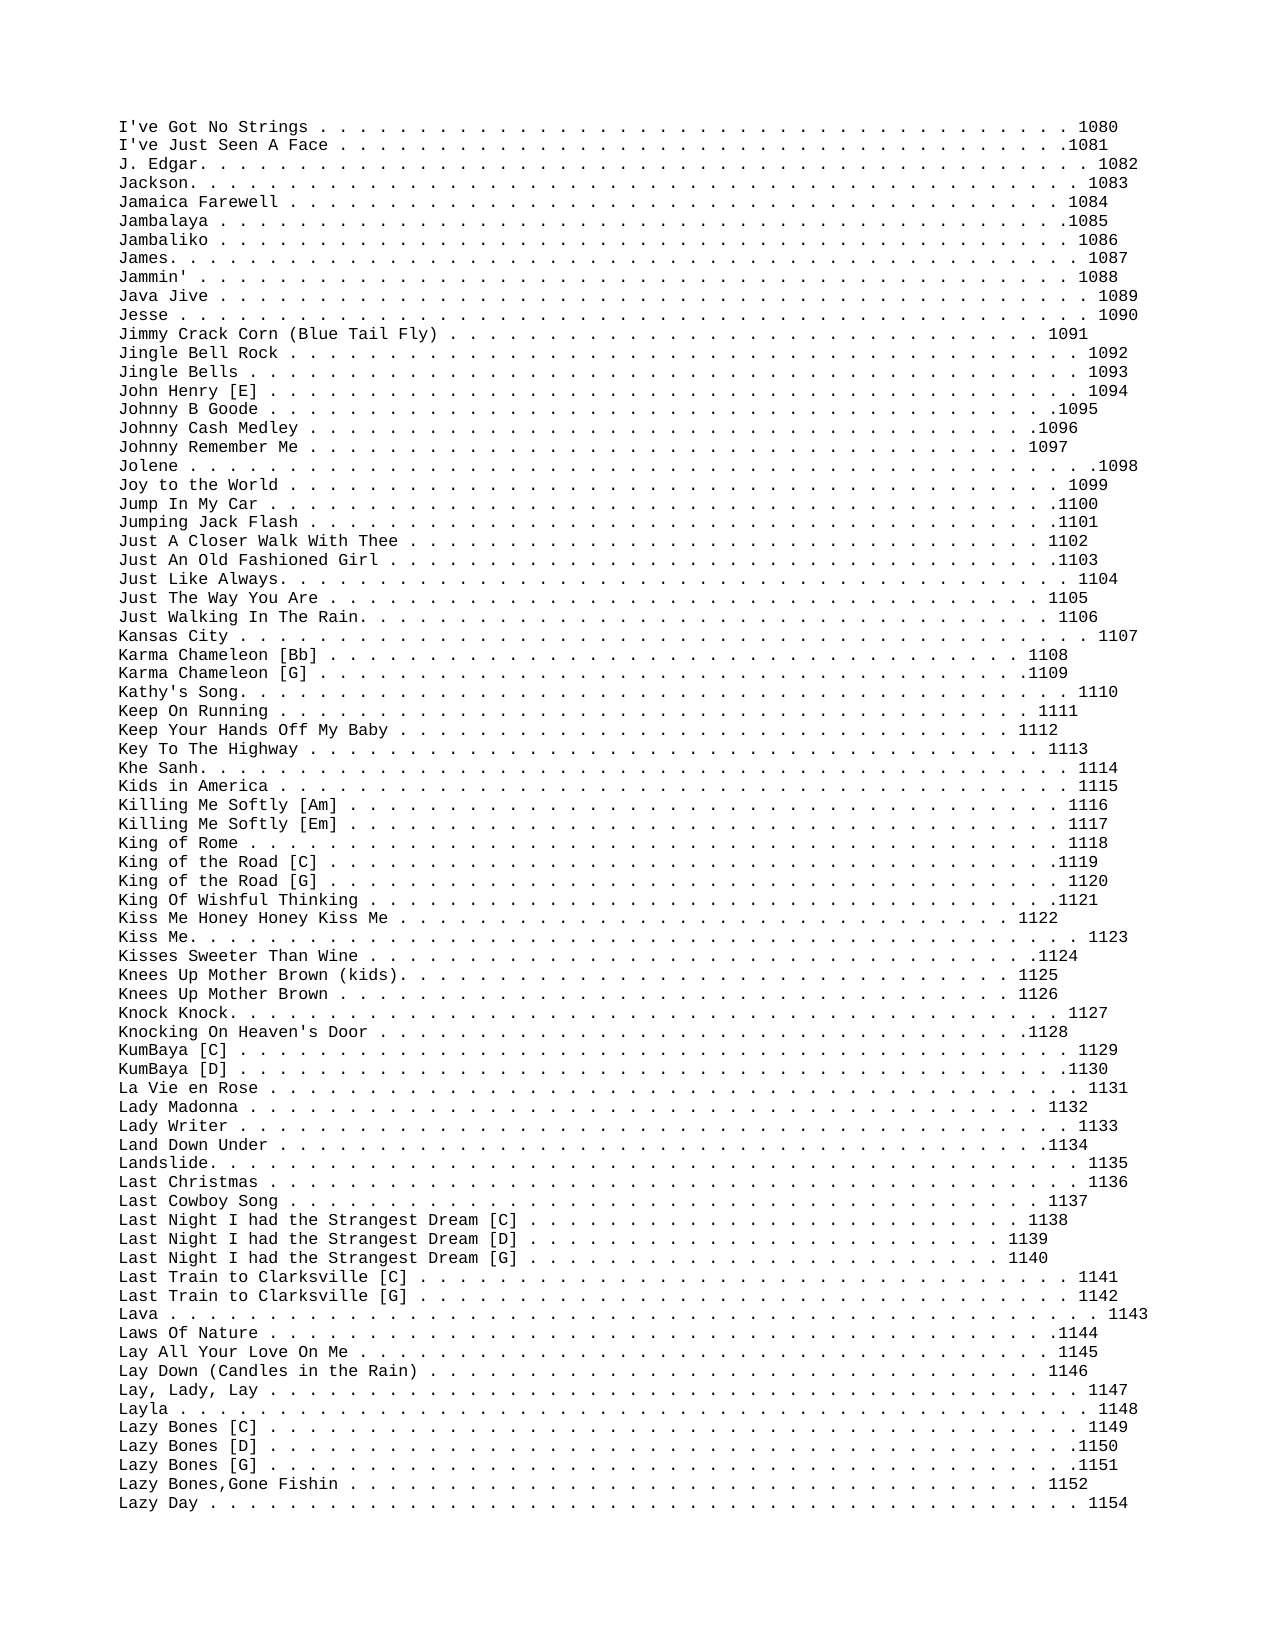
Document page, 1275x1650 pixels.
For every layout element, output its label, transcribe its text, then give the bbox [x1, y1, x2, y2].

text Lazy Day . . . . . . . . . . . . . . . . . . . . . . . . . . . . . . . . . . . . . . . . . . . . 1154 [118, 1494, 1157, 1513]
text I've Got No Strings . . . . . . . . . . . . . . . . . . . . . . . . . . . . . . . . . . . . . . 1080 [118, 118, 1157, 137]
text Just A Closer Walk With Thee . . . . . . . . . . . . . . . . . . . . . . . . . . . . . . . . 1102 [118, 533, 1157, 552]
text Layla . . . . . . . . . . . . . . . . . . . . . . . . . . . . . . . . . . . . . . . . . . . . . . 1148 [118, 1400, 1157, 1419]
text Knees Up Mother Brown (kids). . . . . . . . . . . . . . . . . . . . . . . . . . . . . . . 1125 [118, 967, 1157, 985]
text Khe Sanh. . . . . . . . . . . . . . . . . . . . . . . . . . . . . . . . . . . . . . . . . . . . 1114 [118, 759, 1157, 778]
text Last Cowboy Song . . . . . . . . . . . . . . . . . . . . . . . . . . . . . . . . . . . . . . 1137 [118, 1193, 1157, 1212]
text Jumping Jack Flash . . . . . . . . . . . . . . . . . . . . . . . . . . . . . . . . . . . . . .1101 [118, 514, 1157, 533]
text Jambalaya . . . . . . . . . . . . . . . . . . . . . . . . . . . . . . . . . . . . . . . . . . .1085 [118, 212, 1157, 231]
text Lady Madonna . . . . . . . . . . . . . . . . . . . . . . . . . . . . . . . . . . . . . . . . 1132 [118, 1098, 1157, 1117]
text Just An Old Fashioned Girl . . . . . . . . . . . . . . . . . . . . . . . . . . . . . . . . . .1103 [118, 552, 1157, 571]
text Just The Way You Are . . . . . . . . . . . . . . . . . . . . . . . . . . . . . . . . . . . . 1105 [118, 589, 1157, 608]
text Jingle Bell Rock . . . . . . . . . . . . . . . . . . . . . . . . . . . . . . . . . . . . . . . . 1092 [118, 344, 1157, 363]
text J. Edgar. . . . . . . . . . . . . . . . . . . . . . . . . . . . . . . . . . . . . . . . . . . . . 1082 [118, 156, 1157, 175]
text Killing Me Softly [Am] . . . . . . . . . . . . . . . . . . . . . . . . . . . . . . . . . . . . 1116 [118, 797, 1157, 816]
text Lay Down (Candles in the Rain) . . . . . . . . . . . . . . . . . . . . . . . . . . . . . . . 1146 [118, 1362, 1157, 1381]
text Jamaica Farewell . . . . . . . . . . . . . . . . . . . . . . . . . . . . . . . . . . . . . . . 1084 [118, 193, 1157, 212]
text Jesse . . . . . . . . . . . . . . . . . . . . . . . . . . . . . . . . . . . . . . . . . . . . . . 1090 [118, 307, 1157, 326]
text King of the Road [G] . . . . . . . . . . . . . . . . . . . . . . . . . . . . . . . . . . . . . 1120 [118, 872, 1157, 891]
text Landslide. . . . . . . . . . . . . . . . . . . . . . . . . . . . . . . . . . . . . . . . . . . . 1135 [118, 1155, 1157, 1174]
text Joy to the World . . . . . . . . . . . . . . . . . . . . . . . . . . . . . . . . . . . . . . . 1099 [118, 476, 1157, 495]
text Keep Your Hands Off My Baby . . . . . . . . . . . . . . . . . . . . . . . . . . . . . . . 1112 [118, 721, 1157, 740]
text Key To The Highway . . . . . . . . . . . . . . . . . . . . . . . . . . . . . . . . . . . . . 1113 [118, 740, 1157, 759]
text Karma Chameleon [G] . . . . . . . . . . . . . . . . . . . . . . . . . . . . . . . . . . . .1109 [118, 665, 1157, 684]
text Lay All Your Love On Me . . . . . . . . . . . . . . . . . . . . . . . . . . . . . . . . . . . 1145 [118, 1344, 1157, 1362]
text Killing Me Softly [Em] . . . . . . . . . . . . . . . . . . . . . . . . . . . . . . . . . . . . 1117 [118, 816, 1157, 834]
text Knees Up Mother Brown . . . . . . . . . . . . . . . . . . . . . . . . . . . . . . . . . . 1126 [118, 985, 1157, 1004]
text James. . . . . . . . . . . . . . . . . . . . . . . . . . . . . . . . . . . . . . . . . . . . . . 1087 [118, 250, 1157, 269]
text I've Just Seen A Face . . . . . . . . . . . . . . . . . . . . . . . . . . . . . . . . . . . . .1081 [118, 137, 1157, 156]
text Kids in America . . . . . . . . . . . . . . . . . . . . . . . . . . . . . . . . . . . . . . . . 1115 [118, 778, 1157, 797]
text Jammin' . . . . . . . . . . . . . . . . . . . . . . . . . . . . . . . . . . . . . . . . . . . . 1088 [118, 269, 1157, 288]
text King Of Wishful Thinking . . . . . . . . . . . . . . . . . . . . . . . . . . . . . . . . . . .1121 [118, 891, 1157, 910]
text Jolene . . . . . . . . . . . . . . . . . . . . . . . . . . . . . . . . . . . . . . . . . . . . . .1098 [118, 457, 1157, 476]
text Kisses Sweeter Than Wine . . . . . . . . . . . . . . . . . . . . . . . . . . . . . . . . . .1124 [118, 948, 1157, 967]
text La Vie en Rose . . . . . . . . . . . . . . . . . . . . . . . . . . . . . . . . . . . . . . . . . 1131 [118, 1080, 1157, 1098]
text Jackson. . . . . . . . . . . . . . . . . . . . . . . . . . . . . . . . . . . . . . . . . . . . . 1083 [118, 175, 1157, 193]
text Jimmy Crack Corn (Blue Tail Fly) . . . . . . . . . . . . . . . . . . . . . . . . . . . . . . 1091 [118, 326, 1157, 344]
text Last Night I had the Strangest Dream [C] . . . . . . . . . . . . . . . . . . . . . . . . . 1138 [118, 1212, 1157, 1231]
text Last Christmas . . . . . . . . . . . . . . . . . . . . . . . . . . . . . . . . . . . . . . . . . 1136 [118, 1174, 1157, 1193]
text Last Train to Clarksville [G] . . . . . . . . . . . . . . . . . . . . . . . . . . . . . . . . . 1142 [118, 1287, 1157, 1306]
text Lady Writer . . . . . . . . . . . . . . . . . . . . . . . . . . . . . . . . . . . . . . . . . . 1133 [118, 1117, 1157, 1136]
text Lazy Bones [G] . . . . . . . . . . . . . . . . . . . . . . . . . . . . . . . . . . . . . . . . .1151 [118, 1457, 1157, 1476]
text Last Train to Clarksville [C] . . . . . . . . . . . . . . . . . . . . . . . . . . . . . . . . . 1141 [118, 1268, 1157, 1287]
text KumBaya [C] . . . . . . . . . . . . . . . . . . . . . . . . . . . . . . . . . . . . . . . . . . 1129 [118, 1042, 1157, 1061]
text Kiss Me. . . . . . . . . . . . . . . . . . . . . . . . . . . . . . . . . . . . . . . . . . . . . 1123 [118, 929, 1157, 948]
text Knock Knock. . . . . . . . . . . . . . . . . . . . . . . . . . . . . . . . . . . . . . . . . . 1127 [118, 1004, 1157, 1023]
text Just Walking In The Rain. . . . . . . . . . . . . . . . . . . . . . . . . . . . . . . . . . . 1106 [118, 608, 1157, 627]
text Java Jive . . . . . . . . . . . . . . . . . . . . . . . . . . . . . . . . . . . . . . . . . . . . 1089 [118, 288, 1157, 307]
text Lava . . . . . . . . . . . . . . . . . . . . . . . . . . . . . . . . . . . . . . . . . . . . . . . 1143 [118, 1306, 1157, 1325]
text Jingle Bells . . . . . . . . . . . . . . . . . . . . . . . . . . . . . . . . . . . . . . . . . . 1093 [118, 363, 1157, 382]
text Kiss Me Honey Honey Kiss Me . . . . . . . . . . . . . . . . . . . . . . . . . . . . . . . 1122 [118, 910, 1157, 929]
text Keep On Running . . . . . . . . . . . . . . . . . . . . . . . . . . . . . . . . . . . . . . 1111 [118, 703, 1157, 721]
text Lazy Bones [D] . . . . . . . . . . . . . . . . . . . . . . . . . . . . . . . . . . . . . . . . .1150 [118, 1438, 1157, 1457]
text Johnny Remember Me . . . . . . . . . . . . . . . . . . . . . . . . . . . . . . . . . . . . 1097 [118, 439, 1157, 457]
text Lazy Bones,Gone Fishin . . . . . . . . . . . . . . . . . . . . . . . . . . . . . . . . . . . 1152 [118, 1476, 1157, 1494]
text Laws Of Nature . . . . . . . . . . . . . . . . . . . . . . . . . . . . . . . . . . . . . . . .1144 [118, 1325, 1157, 1344]
text Kathy's Song. . . . . . . . . . . . . . . . . . . . . . . . . . . . . . . . . . . . . . . . . . 1110 [118, 684, 1157, 703]
text Kansas City . . . . . . . . . . . . . . . . . . . . . . . . . . . . . . . . . . . . . . . . . . . 1107 [118, 627, 1157, 646]
text Lay, Lady, Lay . . . . . . . . . . . . . . . . . . . . . . . . . . . . . . . . . . . . . . . . . 1147 [118, 1381, 1157, 1400]
text Land Down Under . . . . . . . . . . . . . . . . . . . . . . . . . . . . . . . . . . . . . . .1134 [118, 1136, 1157, 1155]
text Johnny Cash Medley . . . . . . . . . . . . . . . . . . . . . . . . . . . . . . . . . . . . .1096 [118, 420, 1157, 439]
text Jump In My Car . . . . . . . . . . . . . . . . . . . . . . . . . . . . . . . . . . . . . . . .1100 [118, 495, 1157, 514]
text Lazy Bones [C] . . . . . . . . . . . . . . . . . . . . . . . . . . . . . . . . . . . . . . . . . 1149 [118, 1419, 1157, 1438]
text Knocking On Heaven's Door . . . . . . . . . . . . . . . . . . . . . . . . . . . . . . . . .1128 [118, 1023, 1157, 1042]
text King of the Road [C] . . . . . . . . . . . . . . . . . . . . . . . . . . . . . . . . . . . . .1119 [118, 853, 1157, 872]
text Karma Chameleon [Bb] . . . . . . . . . . . . . . . . . . . . . . . . . . . . . . . . . . . 1108 [118, 646, 1157, 665]
text Last Night I had the Strangest Dream [D] . . . . . . . . . . . . . . . . . . . . . . . . 1139 [118, 1231, 1157, 1249]
text Jambaliko . . . . . . . . . . . . . . . . . . . . . . . . . . . . . . . . . . . . . . . . . . . 1086 [118, 231, 1157, 250]
text King of Rome . . . . . . . . . . . . . . . . . . . . . . . . . . . . . . . . . . . . . . . . . 1118 [118, 834, 1157, 853]
text KumBaya [D] . . . . . . . . . . . . . . . . . . . . . . . . . . . . . . . . . . . . . . . . . .1130 [118, 1061, 1157, 1080]
text Just Like Always. . . . . . . . . . . . . . . . . . . . . . . . . . . . . . . . . . . . . . . . 1104 [118, 571, 1157, 589]
text Last Night I had the Strangest Dream [G] . . . . . . . . . . . . . . . . . . . . . . . . 1140 [118, 1249, 1157, 1268]
text Johnny B Goode . . . . . . . . . . . . . . . . . . . . . . . . . . . . . . . . . . . . . . . .1095 [118, 401, 1157, 420]
text John Henry [E] . . . . . . . . . . . . . . . . . . . . . . . . . . . . . . . . . . . . . . . . . 1094 [118, 382, 1157, 401]
